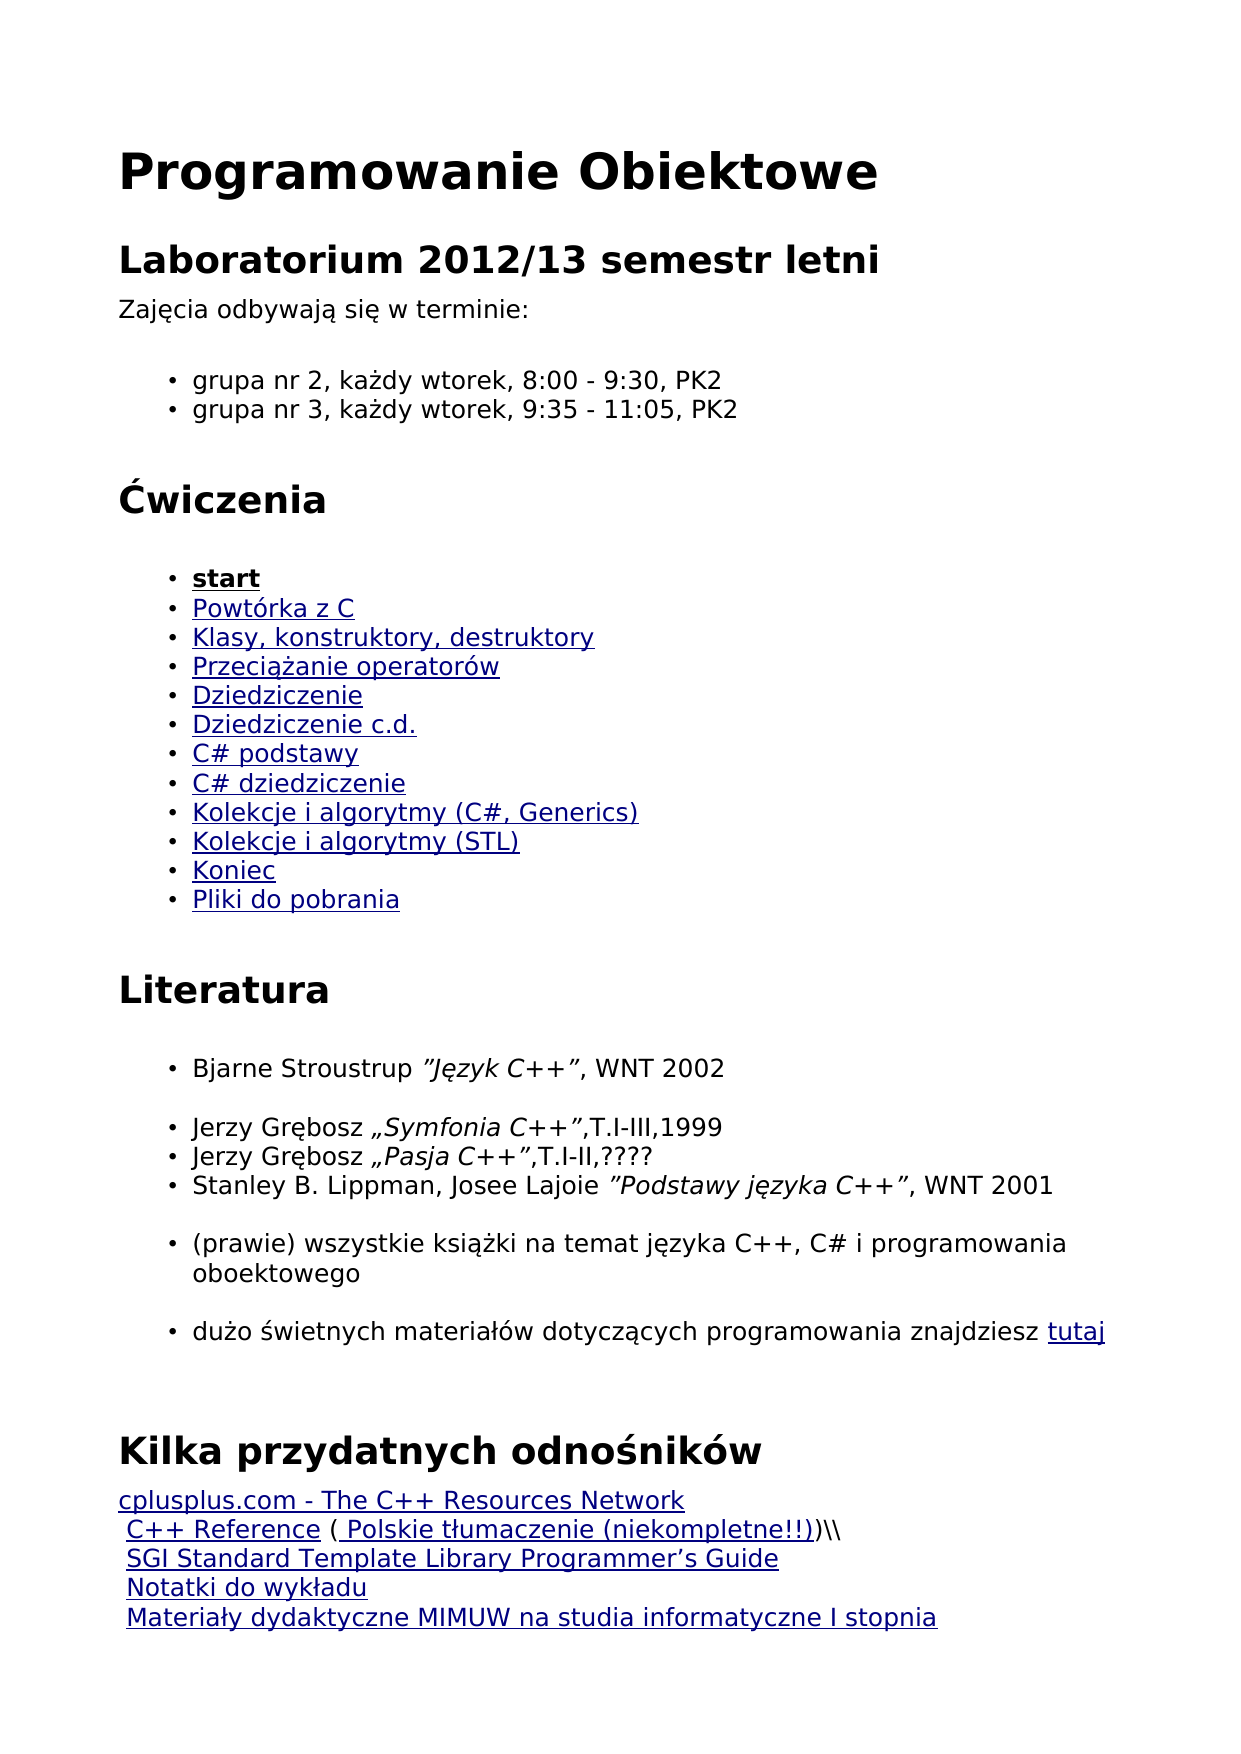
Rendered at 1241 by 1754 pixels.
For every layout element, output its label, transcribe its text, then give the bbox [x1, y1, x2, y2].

subtitle Ćwiczenia [118, 479, 1122, 523]
list Stanley B. Lippman, Josee Lajoie ”Podstawy języka C++”, WNT 2001 [177, 1171, 1122, 1230]
subtitle Literatura [118, 969, 1122, 1013]
list Kolekcje i algorytmy (STL) [177, 827, 1122, 856]
subtitle Laboratorium 2012/13 semestr letni [118, 239, 1122, 282]
list Klasy, konstruktory, destruktory [177, 623, 1122, 652]
list Bjarne Stroustrup ”Język C++”, WNT 2002 [177, 1055, 1122, 1113]
list C# dziedziczenie [177, 769, 1122, 798]
list Przeciążanie operatorów [177, 652, 1122, 681]
list Jerzy Grębosz „Symfonia C++”,T.I-III,1999 [177, 1113, 1122, 1142]
list Pliki do pobrania [177, 885, 1122, 914]
list Dziedziczenie c.d. [177, 710, 1122, 739]
list Dziedziczenie [177, 681, 1122, 710]
list Kolekcje i algorytmy (C#, Generics) [177, 798, 1122, 827]
list C# podstawy [177, 739, 1122, 769]
list Jerzy Grębosz „Pasja C++”,T.I-II,???? [177, 1142, 1122, 1171]
list grupa nr 3, każdy wtorek, 9:35 - 11:05, PK2 [177, 395, 1122, 424]
list Powtórka z C [177, 594, 1122, 623]
text Zajęcia odbywają się w terminie: [118, 295, 1122, 324]
subtitle Programowanie Obiektowe [118, 143, 1122, 201]
list dużo świetnych materiałów dotyczących programowania znajdziesz tutaj [177, 1317, 1122, 1376]
subtitle Kilka przydatnych odnośników [118, 1430, 1122, 1474]
text cplusplus.com - The C++ Resources Network C++ Reference ( Polskie tłumaczenie (niekompletne!!))\\ SGI Standard Template Library Programmer’s Guide Notatki do wykładu Materiały dydaktyczne MIMUW na studia informatyczne I stopnia [118, 1486, 1122, 1632]
list (prawie) wszystkie książki na temat języka C++, C# i programowania oboektowego [177, 1230, 1122, 1317]
list grupa nr 2, każdy wtorek, 8:00 - 9:30, PK2 [177, 366, 1122, 395]
list Koniec [177, 856, 1122, 885]
list start [177, 564, 1122, 594]
